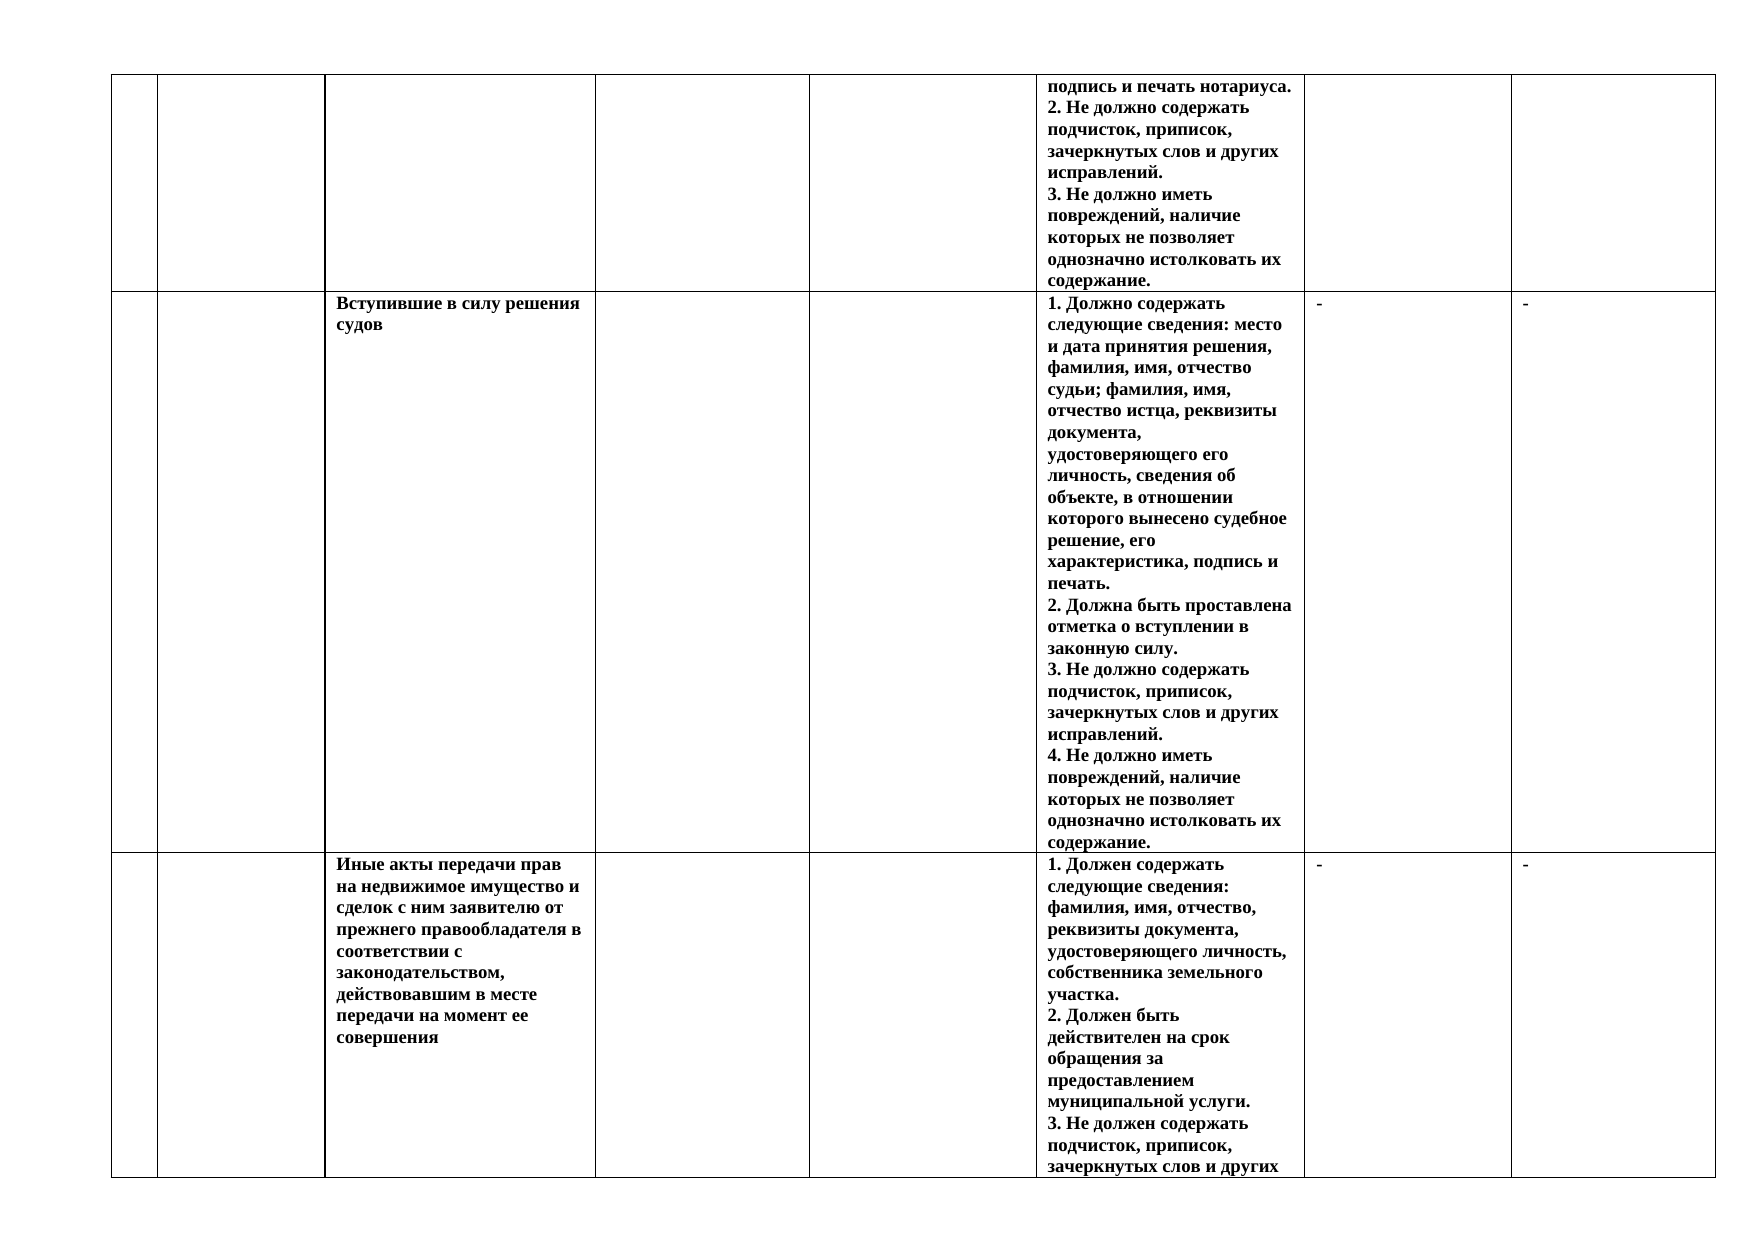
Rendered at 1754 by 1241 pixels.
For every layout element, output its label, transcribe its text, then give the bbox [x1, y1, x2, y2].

table_cell [158, 853, 324, 1177]
table_cell 1. Должен содержать следующие сведения: фамилия, имя, отчество, реквизиты документа, удостоверяющего личность, собственника земельного участка. 2. Должен быть действителен на срок обращения за предоставлением муниципальной услуги. 3. Не должен содержать подчисток, приписок, зачеркнутых слов и других [1037, 853, 1304, 1177]
table_cell - [1512, 292, 1715, 852]
table_cell [112, 292, 157, 852]
table_cell [158, 75, 324, 291]
table_cell [596, 853, 809, 1177]
table_cell - [1305, 75, 1511, 291]
table_cell [596, 292, 809, 852]
table_cell - [1512, 75, 1715, 291]
table_cell - [1512, 853, 1715, 1177]
table_cell [810, 853, 1036, 1177]
table_cell [596, 75, 809, 291]
table_cell [112, 853, 157, 1177]
table_cell [112, 75, 157, 291]
table_cell Иные акты передачи прав на недвижимое имущество и сделок с ним заявителю от прежнего правообладателя в соответствии с законодательством, действовавшим в месте передачи на момент ее совершения [326, 853, 595, 1177]
table_cell - [1305, 292, 1511, 852]
table_cell подпись и печать нотариуса. 2. Не должно содержать подчисток, приписок, зачеркнутых слов и других исправлений. 3. Не должно иметь повреждений, наличие которых не позволяет однозначно истолковать их содержание. [1037, 75, 1304, 291]
table_cell Вступившие в силу решения судов [326, 292, 595, 852]
table_cell 1. Должно содержать следующие сведения: место и дата принятия решения, фамилия, имя, отчество судьи; фамилия, имя, отчество истца, реквизиты документа, удостоверяющего его личность, сведения об объекте, в отношении которого вынесено судебное решение, его характеристика, подпись и печать. 2. Должна быть проставлена отметка о вступлении в законную силу. 3. Не должно содержать подчисток, приписок, зачеркнутых слов и других исправлений. 4. Не должно иметь повреждений, наличие которых не позволяет однозначно истолковать их содержание. [1037, 292, 1304, 852]
table_cell [326, 75, 595, 291]
table_cell [158, 292, 324, 852]
table_cell - [1305, 853, 1511, 1177]
table_cell [810, 292, 1036, 852]
table_cell [810, 75, 1036, 291]
